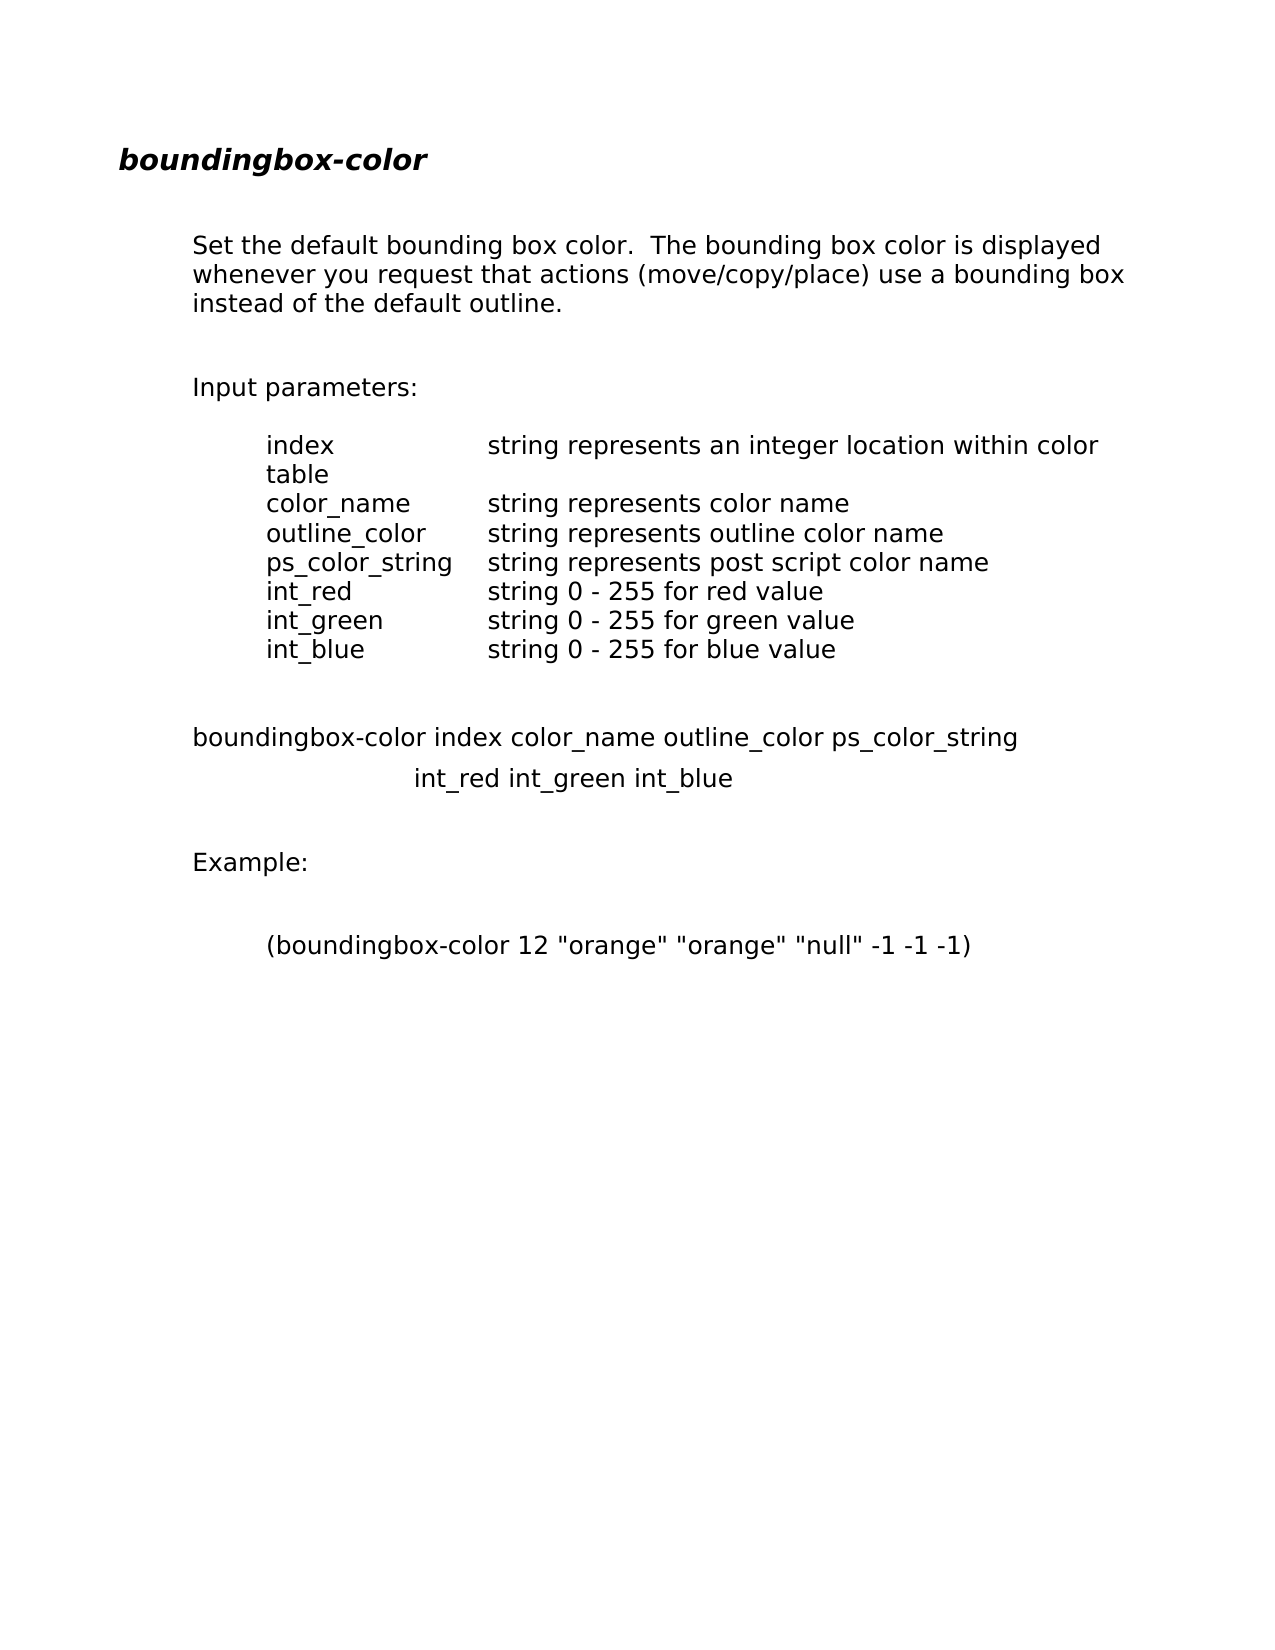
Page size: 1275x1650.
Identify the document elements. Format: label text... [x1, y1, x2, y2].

text outline_color string represents outline color name [266, 519, 1157, 548]
text index string represents an integer location within color table [266, 431, 1157, 489]
text ps_color_string string represents post script color name [266, 548, 1157, 577]
text boundingbox-color index color_name outline_color ps_color_string [192, 723, 1157, 752]
text (boundingbox-color 12 "orange" "orange" "null" -1 -1 -1) [266, 931, 1157, 960]
text int_red int_green int_blue [192, 764, 1157, 794]
text int_blue string 0 - 255 for blue value [266, 635, 1157, 664]
text Example: [192, 848, 1157, 877]
text int_green string 0 - 255 for green value [266, 606, 1157, 635]
text Set the default bounding box color. The bounding box color is displayed whenever you request that actions (move/copy/place) use a bounding box instead of the default outline. [192, 231, 1157, 319]
text color_name string represents color name [266, 489, 1157, 519]
text int_red string 0 - 255 for red value [266, 577, 1157, 606]
subtitle boundingbox-color [118, 143, 1157, 177]
text Input parameters: [192, 373, 1157, 402]
